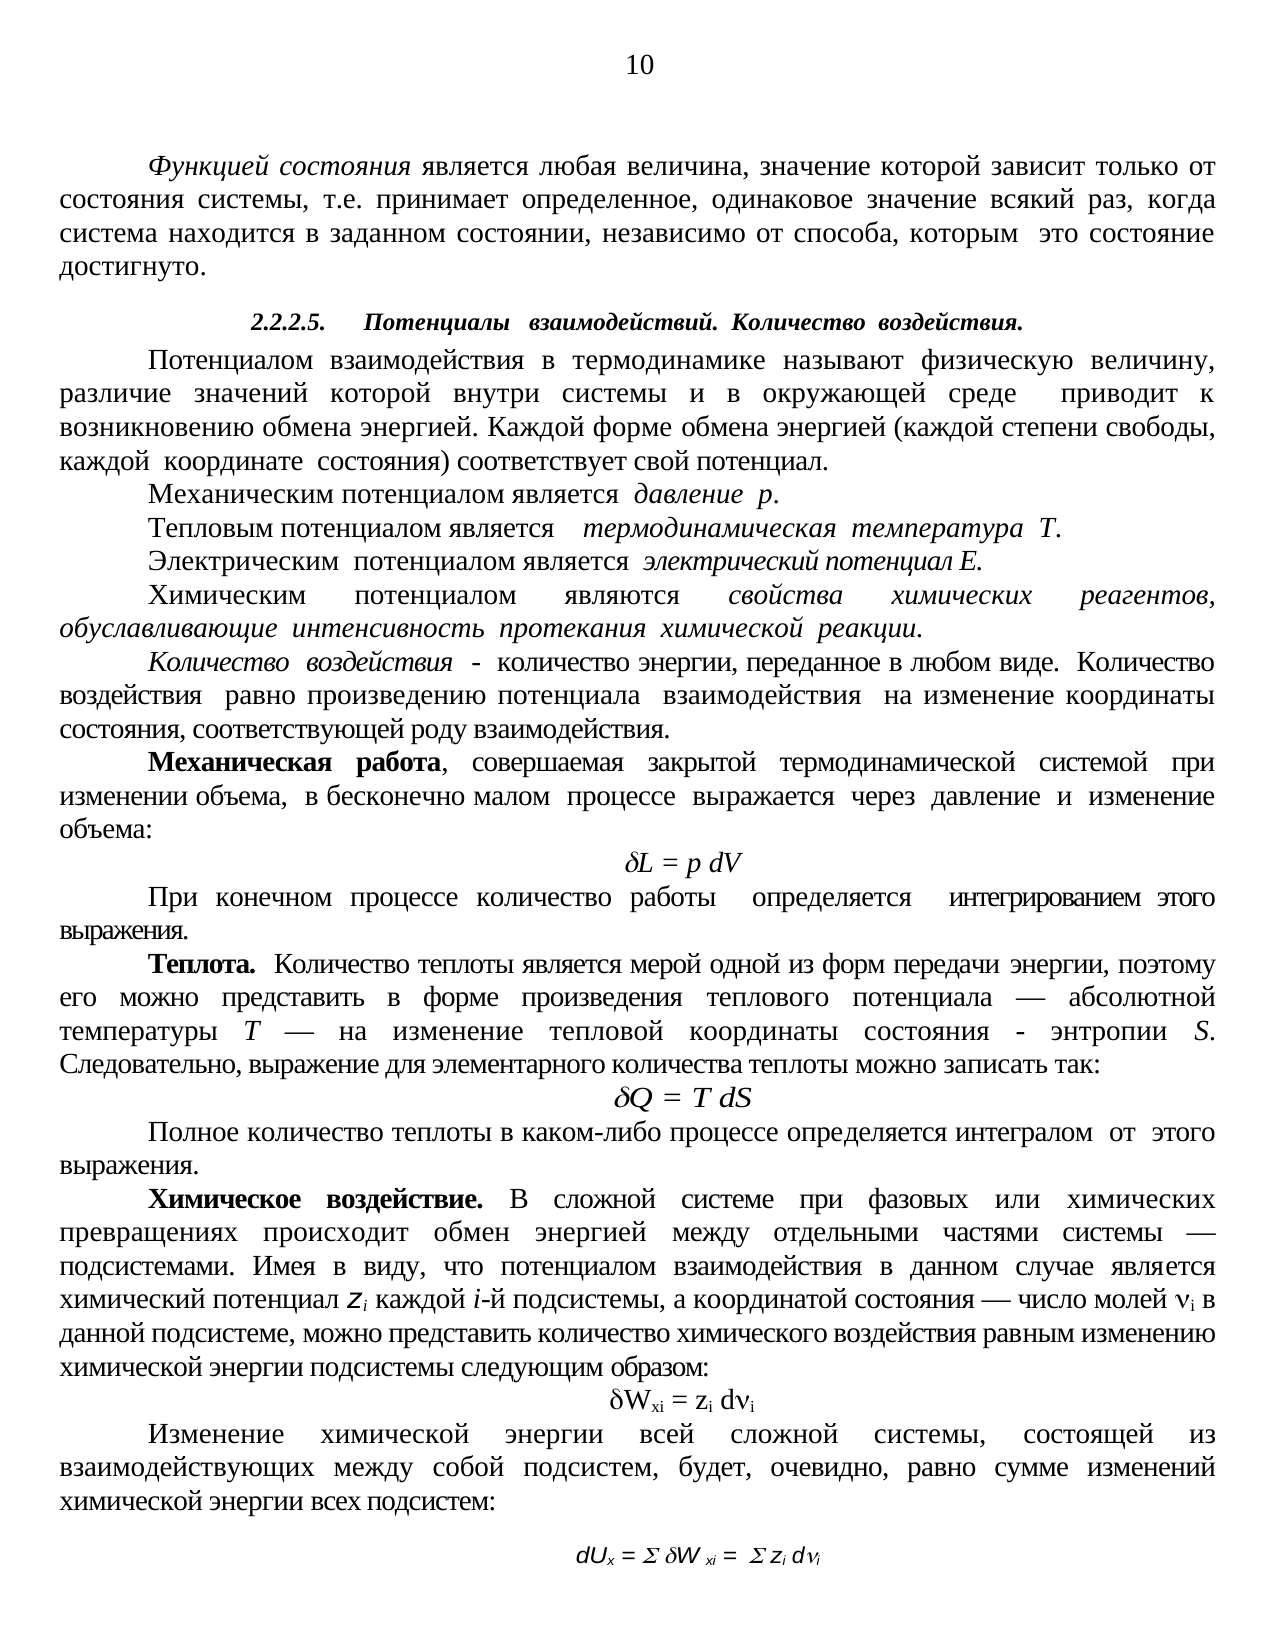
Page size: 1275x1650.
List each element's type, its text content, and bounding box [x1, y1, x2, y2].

text Электрическим потенциалом является электрический потенциал Е. [59, 543, 1216, 577]
text Количество воздействия - количество энергии, переданное в любом виде. Количество воздействия равно произведению потенциала взаимодействия на изменение координаты состояния, соответствующей роду взаимодействия. [59, 644, 1216, 744]
text Q = T dS [59, 1080, 1216, 1114]
text Теплота. Количество теплоты является мерой одной из форм передачи энергии, поэтому его можно представить в форме произведения теплового потенциала — абсолютной температуры Т — на изменение тепловой координаты состояния - энтропии S. Следовательно, выражение для элементарного количества теплоты можно записать так: [59, 946, 1216, 1080]
text Полное количество теплоты в каком-либо процессе определяется интегралом от этого выражения. [59, 1114, 1216, 1181]
text Тепловым потенциалом является термодинамическая температура Т. [59, 510, 1216, 543]
text Потенциалом взаимодействия в термодинамике называют физическую величину, различие значений которой внутри системы и в окружающей среде приводит к возникновению обмена энергией. Каждой форме обмена энергией (каждой степени свободы, каждой координате состояния) соответствует свой потенциал. [59, 342, 1216, 476]
text Механическая работа, совершаемая закрытой термодинамической системой при изменении объема, в бесконечно малом процессе выражается через давление и изменение объема: [59, 744, 1216, 845]
text Функцией состояния является любая величина, значение которой зависит только от состояния системы, т.е. принимает определенное, одинаковое значение всякий раз, когда система находится в заданном состоянии, независимо от способа, которым это состояние достигнуто. [59, 148, 1216, 282]
text При конечном процессе количество работы определяется интегрированием этого выражения. [59, 879, 1216, 946]
text Химическое воздействие. В сложной системе при фазовых или химических превращениях происходит обмен энергией между отдельными частями системы — подсистемами. Имея в виду, что потенциалом взаимодействия в данном случае является химический потенциал zi каждой i-й подсистемы, а координатой состояния — число молей i в данной подсистеме, можно представить количество химического воздействия равным изменению химической энергии подсистемы следующим образом: [59, 1181, 1216, 1382]
subtitle dUx =  W xi = zi di [59, 1542, 1216, 1568]
subtitle Потенциалы взаимодействий. Количество воздействия. [59, 307, 1216, 336]
text Химическим потенциалом являются свойства химических реагентов, обуславливающие интенсивность протекания химической реакции. [59, 577, 1216, 644]
text L = p dV [59, 845, 1216, 879]
text Изменение химической энергии всей сложной системы, состоящей из взаимодействующих между собой подсистем, будет, очевидно, равно сумме изменений химической энергии всех подсистем: [59, 1416, 1216, 1517]
text Механическим потенциалом является давление р. [59, 476, 1216, 510]
text Wxi = zi di [59, 1382, 1216, 1416]
